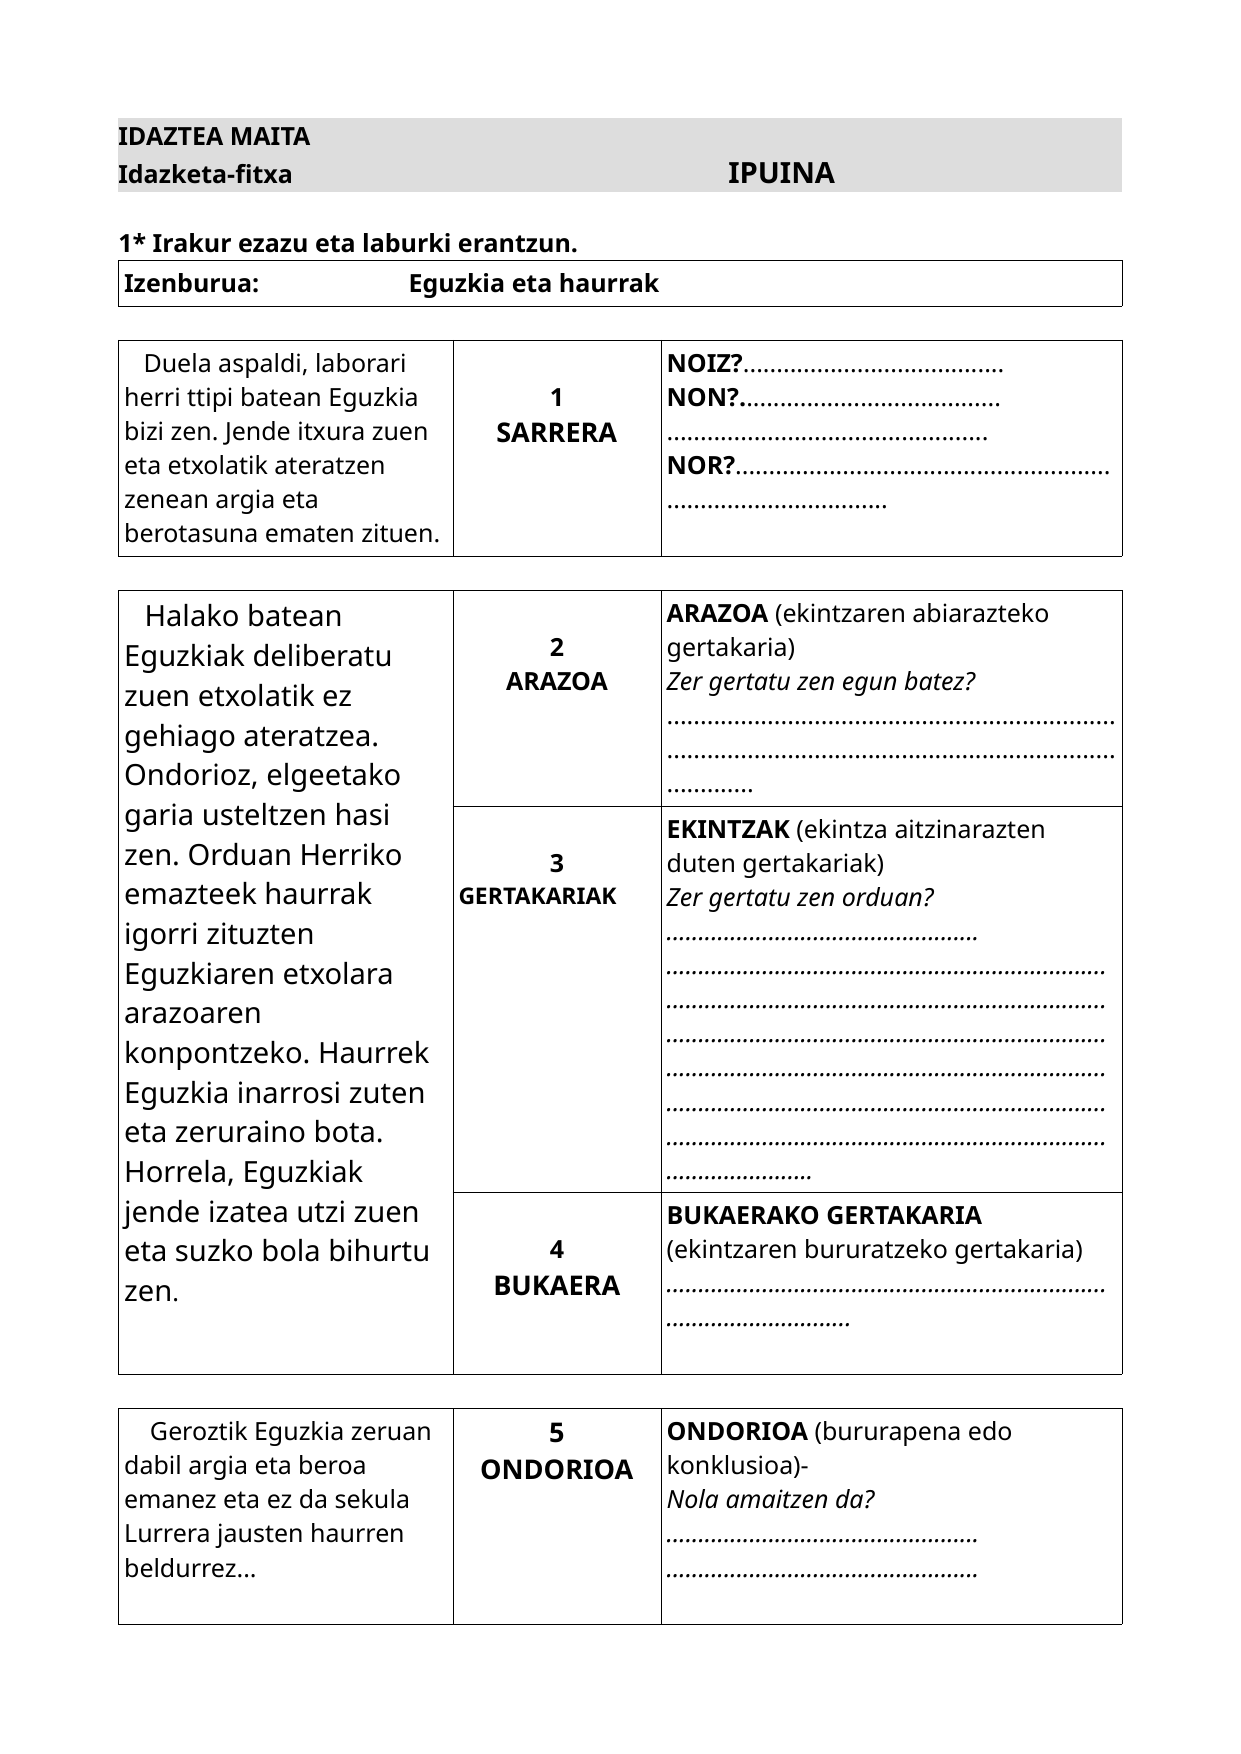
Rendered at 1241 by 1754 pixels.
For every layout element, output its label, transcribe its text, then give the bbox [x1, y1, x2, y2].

table_header 2 ARAZOA [454, 591, 661, 806]
table_cell EKINTZAK (ekintza aitzinarazten duten gertakariak) Zer gertatu zen orduan? ................................................. ..................................................................................................................................................................................................................................................................................................................................................................................................................................................... [662, 807, 1122, 1192]
text IDAZTEA MAITA [118, 118, 1122, 152]
table_header ONDORIOA (bururapena edo konklusioa)- Nola amaitzen da? ................................................. ................................................. [662, 1409, 1122, 1624]
table_header Geroztik Eguzkia zeruan dabil argia eta beroa emanez eta ez da sekula Lurrera jausten haurren beldurrez... [119, 1409, 453, 1624]
table_header Halako batean Eguzkiak deliberatu zuen etxolatik ez gehiago ateratzea. Ondorioz, elgeetako garia usteltzen hasi zen. Orduan Herriko emazteek haurrak igorri zituzten Eguzkiaren etxolara arazoaren konpontzeko. Haurrek Eguzkia inarrosi zuten eta zeruraino bota. Horrela, Eguzkiak jende izatea utzi zuen eta suzko bola bihurtu zen. [119, 591, 453, 1374]
table_cell 3 GERTAKARIAK [454, 807, 661, 1192]
table_header Duela aspaldi, laborari herri ttipi batean Eguzkia bizi zen. Jende itxura zuen eta etxolatik ateratzen zenean argia eta berotasuna ematen zituen. [119, 341, 453, 556]
table_cell BUKAERAKO GERTAKARIA (ekintzaren bururatzeko gertakaria) .................................................................................................. [662, 1193, 1122, 1374]
table_header NOIZ?....................................... NON?....................................... ................................................ NOR?......................................................................................... [662, 341, 1122, 556]
table_header Izenburua: Eguzkia eta haurrak [119, 261, 1122, 306]
table_cell 4 BUKAERA [454, 1193, 661, 1374]
text Idazketa-fitxa IPUINA [118, 152, 1122, 192]
table_header 5 ONDORIOA [454, 1409, 661, 1624]
table_header ARAZOA (ekintzaren abiarazteko gertakaria) Zer gertatu zen egun batez? ................................................................................................................................................... [662, 591, 1122, 806]
text 1* Irakur ezazu eta laburki erantzun. [118, 226, 1122, 260]
table_header 1 SARRERA [454, 341, 661, 556]
